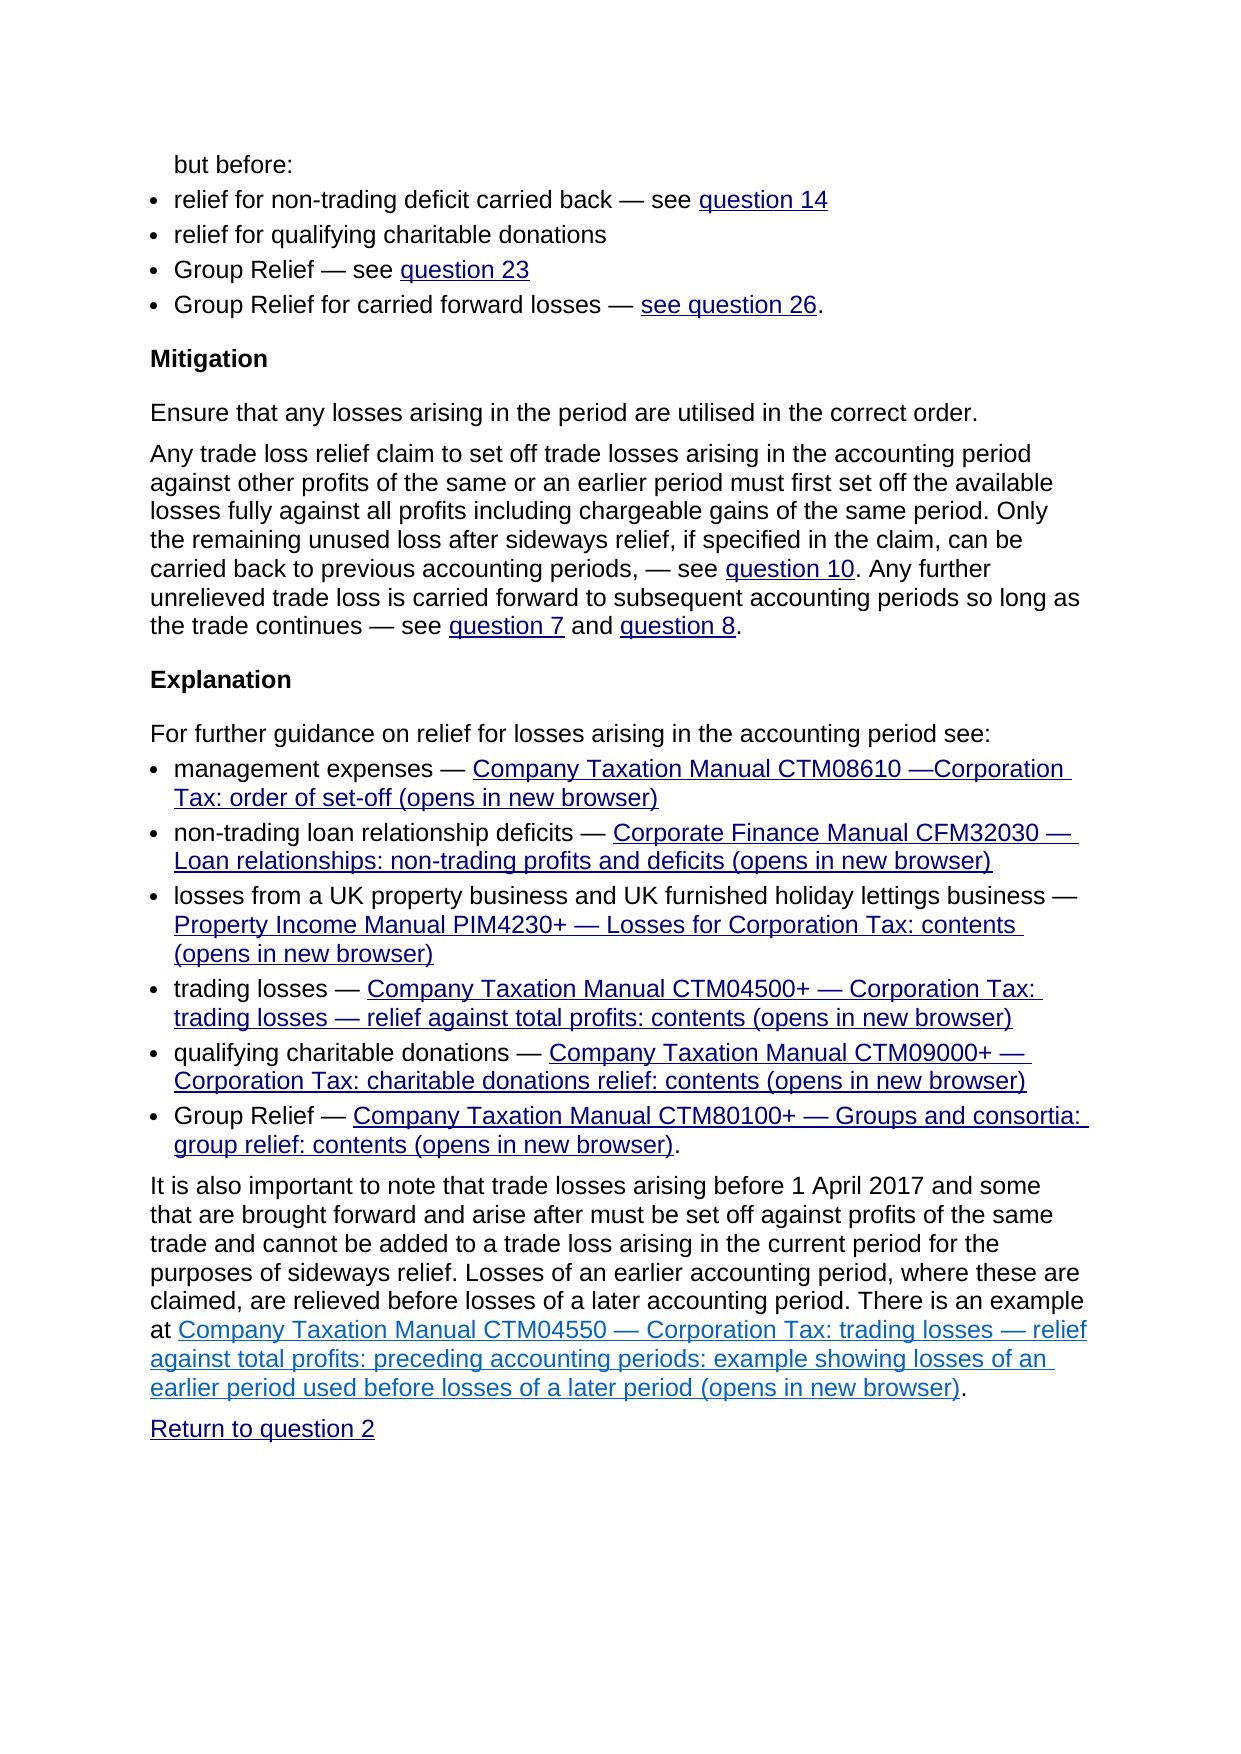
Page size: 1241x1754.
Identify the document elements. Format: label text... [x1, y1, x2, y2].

subtitle Explanation [150, 665, 1090, 694]
list Group Relief for carried forward losses — see question 26. [150, 290, 1090, 319]
text Return to question 2 [150, 1414, 1090, 1442]
text Any trade loss relief claim to set off trade losses arising in the accounting period against other profits of the same or an earlier period must first set off the available losses fully against all profits including chargeable gains of the same period. Only the remaining unused loss after sideways relief, if specified in the claim, can be carried back to previous accounting periods, — see question 10. Any further unrelieved trade loss is carried forward to subsequent accounting periods so long as the trade continues — see question 7 and question 8. [150, 439, 1090, 640]
list trading losses — Company Taxation Manual CTM04500+ — Corporation Tax: trading losses — relief against total profits: contents (opens in new browser) [150, 974, 1090, 1031]
text It is also important to note that trade losses arising before 1 April 2017 and some that are brought forward and arise after must be set off against profits of the same trade and cannot be added to a trade loss arising in the current period for the purposes of sideways relief. Losses of an earlier accounting period, where these are claimed, are relieved before losses of a later accounting period. There is an example at Company Taxation Manual CTM04550 — Corporation Tax: trading losses — relief against total profits: preceding accounting periods: example showing losses of an earlier period used before losses of a later period (opens in new browser). [150, 1171, 1090, 1401]
list losses from a UK property business and UK furnished holiday lettings business — Property Income Manual PIM4230+ — Losses for Corporation Tax: contents (opens in new browser) [150, 881, 1090, 967]
list non-trading loan relationship deficits — Corporate Finance Manual CFM32030 — Loan relationships: non-trading profits and deficits (opens in new browser) [150, 817, 1090, 875]
list Group Relief — Company Taxation Manual CTM80100+ — Groups and consortia: group relief: contents (opens in new browser). [150, 1101, 1090, 1159]
text but before: [150, 150, 1090, 179]
list Group Relief — see question 23 [150, 255, 1090, 284]
text For further guidance on relief for losses arising in the accounting period see: [150, 719, 1090, 747]
list relief for non-trading deficit carried back — see question 14 [150, 185, 1090, 214]
list relief for qualifying charitable donations [150, 220, 1090, 249]
list management expenses — Company Taxation Manual CTM08610 —Corporation Tax: order of set-off (opens in new browser) [150, 754, 1090, 811]
text Ensure that any losses arising in the period are utilised in the correct order. [150, 397, 1090, 426]
subtitle Mitigation [150, 344, 1090, 372]
list qualifying charitable donations — Company Taxation Manual CTM09000+ — Corporation Tax: charitable donations relief: contents (opens in new browser) [150, 1037, 1090, 1095]
